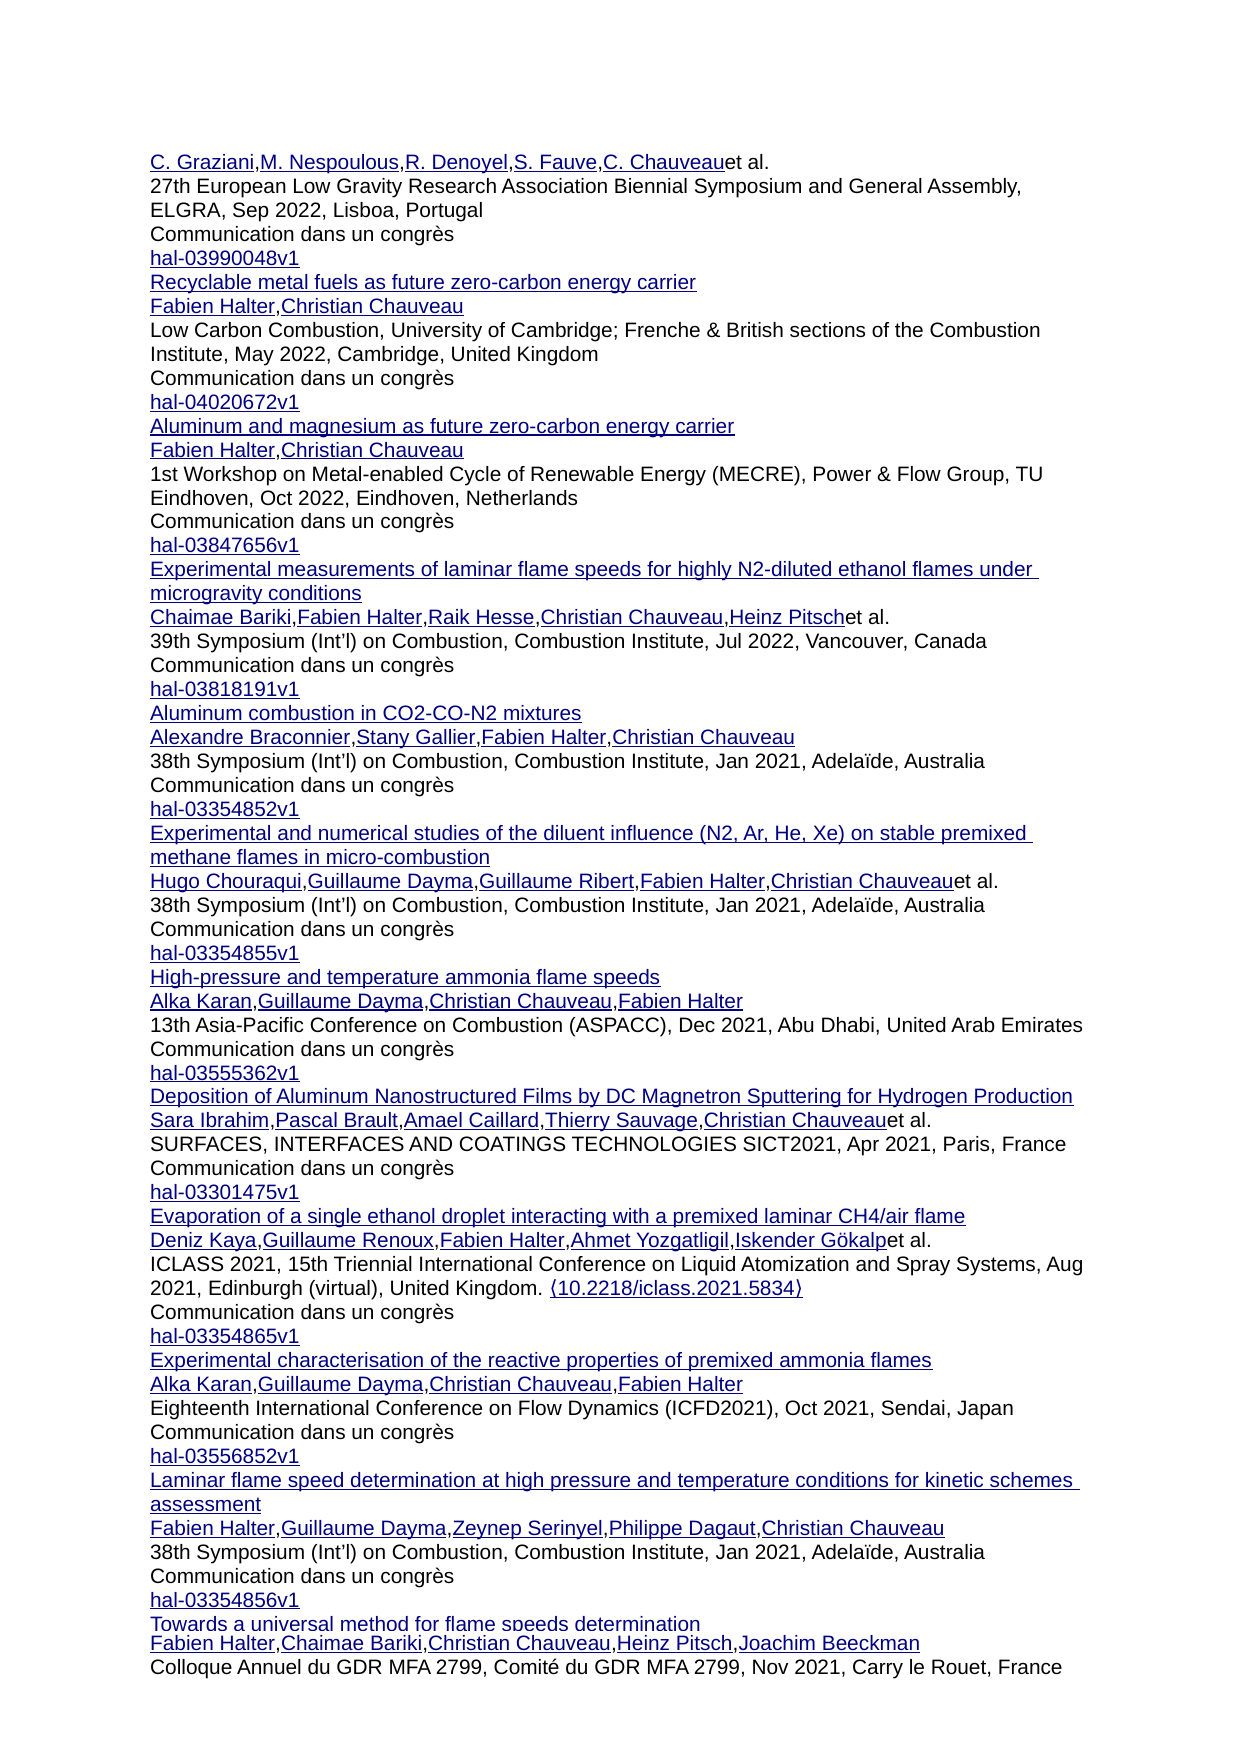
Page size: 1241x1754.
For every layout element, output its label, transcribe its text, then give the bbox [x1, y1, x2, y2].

table_cell Laminar flame speed determination at high pressure and temperature conditions for kinetic schemes assessment Fabien Halter,Guillaume Dayma,Zeynep Serinyel,Philippe Dagaut,Christian Chauveau 38th Symposium (Int’l) on Combustion, Combustion Institute, Jan 2021, Adelaïde, Australia Communication dans un congrès hal-03354856v1 [150, 1468, 1090, 1611]
table_cell Experimental characterisation of the reactive properties of premixed ammonia flames Alka Karan,Guillaume Dayma,Christian Chauveau,Fabien Halter Eighteenth International Conference on Flow Dynamics (ICFD2021), Oct 2021, Sendai, Japan Communication dans un congrès hal-03556852v1 [150, 1348, 1090, 1468]
table_cell Towards a universal method for flame speeds determination Fabien Halter,Chaimae Bariki,Christian Chauveau,Heinz Pitsch,Joachim Beeckman Colloque Annuel du GDR MFA 2799, Comité du GDR MFA 2799, Nov 2021, Carry le Rouet, France [150, 1611, 1090, 1679]
table_cell Deposition of Aluminum Nanostructured Films by DC Magnetron Sputtering for Hydrogen Production Sara Ibrahim,Pascal Brault,Amael Caillard,Thierry Sauvage,Christian Chauveauet al. SURFACES, INTERFACES AND COATINGS TECHNOLOGIES SICT2021, Apr 2021, Paris, France Communication dans un congrès hal-03301475v1 [150, 1084, 1090, 1204]
table_cell Evaporation of a single ethanol droplet interacting with a premixed laminar CH4/air flame Deniz Kaya,Guillaume Renoux,Fabien Halter,Ahmet Yozgatligil,Iskender Gökalpet al. ICLASS 2021, 15th Triennial International Conference on Liquid Atomization and Spray Systems, Aug 2021, Edinburgh (virtual), United Kingdom. ⟨10.2218/iclass.2021.5834⟩ Communication dans un congrès hal-03354865v1 [150, 1204, 1090, 1348]
table_cell Aluminum and magnesium as future zero-carbon energy carrier Fabien Halter,Christian Chauveau 1st Workshop on Metal-enabled Cycle of Renewable Energy (MECRE), Power & Flow Group, TU Eindhoven, Oct 2022, Eindhoven, Netherlands Communication dans un congrès hal-03847656v1 [150, 414, 1090, 557]
table_cell Experimental and numerical studies of the diluent influence (N2, Ar, He, Xe) on stable premixed methane flames in micro-combustion Hugo Chouraqui,Guillaume Dayma,Guillaume Ribert,Fabien Halter,Christian Chauveauet al. 38th Symposium (Int’l) on Combustion, Combustion Institute, Jan 2021, Adelaïde, Australia Communication dans un congrès hal-03354855v1 [150, 821, 1090, 964]
table_cell Aluminum combustion in CO2-CO-N2 mixtures Alexandre Braconnier,Stany Gallier,Fabien Halter,Christian Chauveau 38th Symposium (Int’l) on Combustion, Combustion Institute, Jan 2021, Adelaïde, Australia Communication dans un congrès hal-03354852v1 [150, 701, 1090, 821]
table_cell C. Graziani,M. Nespoulous,R. Denoyel,S. Fauve,C. Chauveauet al. 27th European Low Gravity Research Association Biennial Symposium and General Assembly, ELGRA, Sep 2022, Lisboa, Portugal Communication dans un congrès hal-03990048v1 [150, 150, 1090, 270]
table_cell Experimental measurements of laminar flame speeds for highly N2-diluted ethanol flames under microgravity conditions Chaimae Bariki,Fabien Halter,Raik Hesse,Christian Chauveau,Heinz Pitschet al. 39th Symposium (Int’l) on Combustion, Combustion Institute, Jul 2022, Vancouver, Canada Communication dans un congrès hal-03818191v1 [150, 557, 1090, 701]
table_cell Recyclable metal fuels as future zero-carbon energy carrier Fabien Halter,Christian Chauveau Low Carbon Combustion, University of Cambridge; Frenche & British sections of the Combustion Institute, May 2022, Cambridge, United Kingdom Communication dans un congrès hal-04020672v1 [150, 270, 1090, 413]
table_cell High-pressure and temperature ammonia flame speeds Alka Karan,Guillaume Dayma,Christian Chauveau,Fabien Halter 13th Asia-Pacific Conference on Combustion (ASPACC), Dec 2021, Abu Dhabi, United Arab Emirates Communication dans un congrès hal-03555362v1 [150, 965, 1090, 1084]
